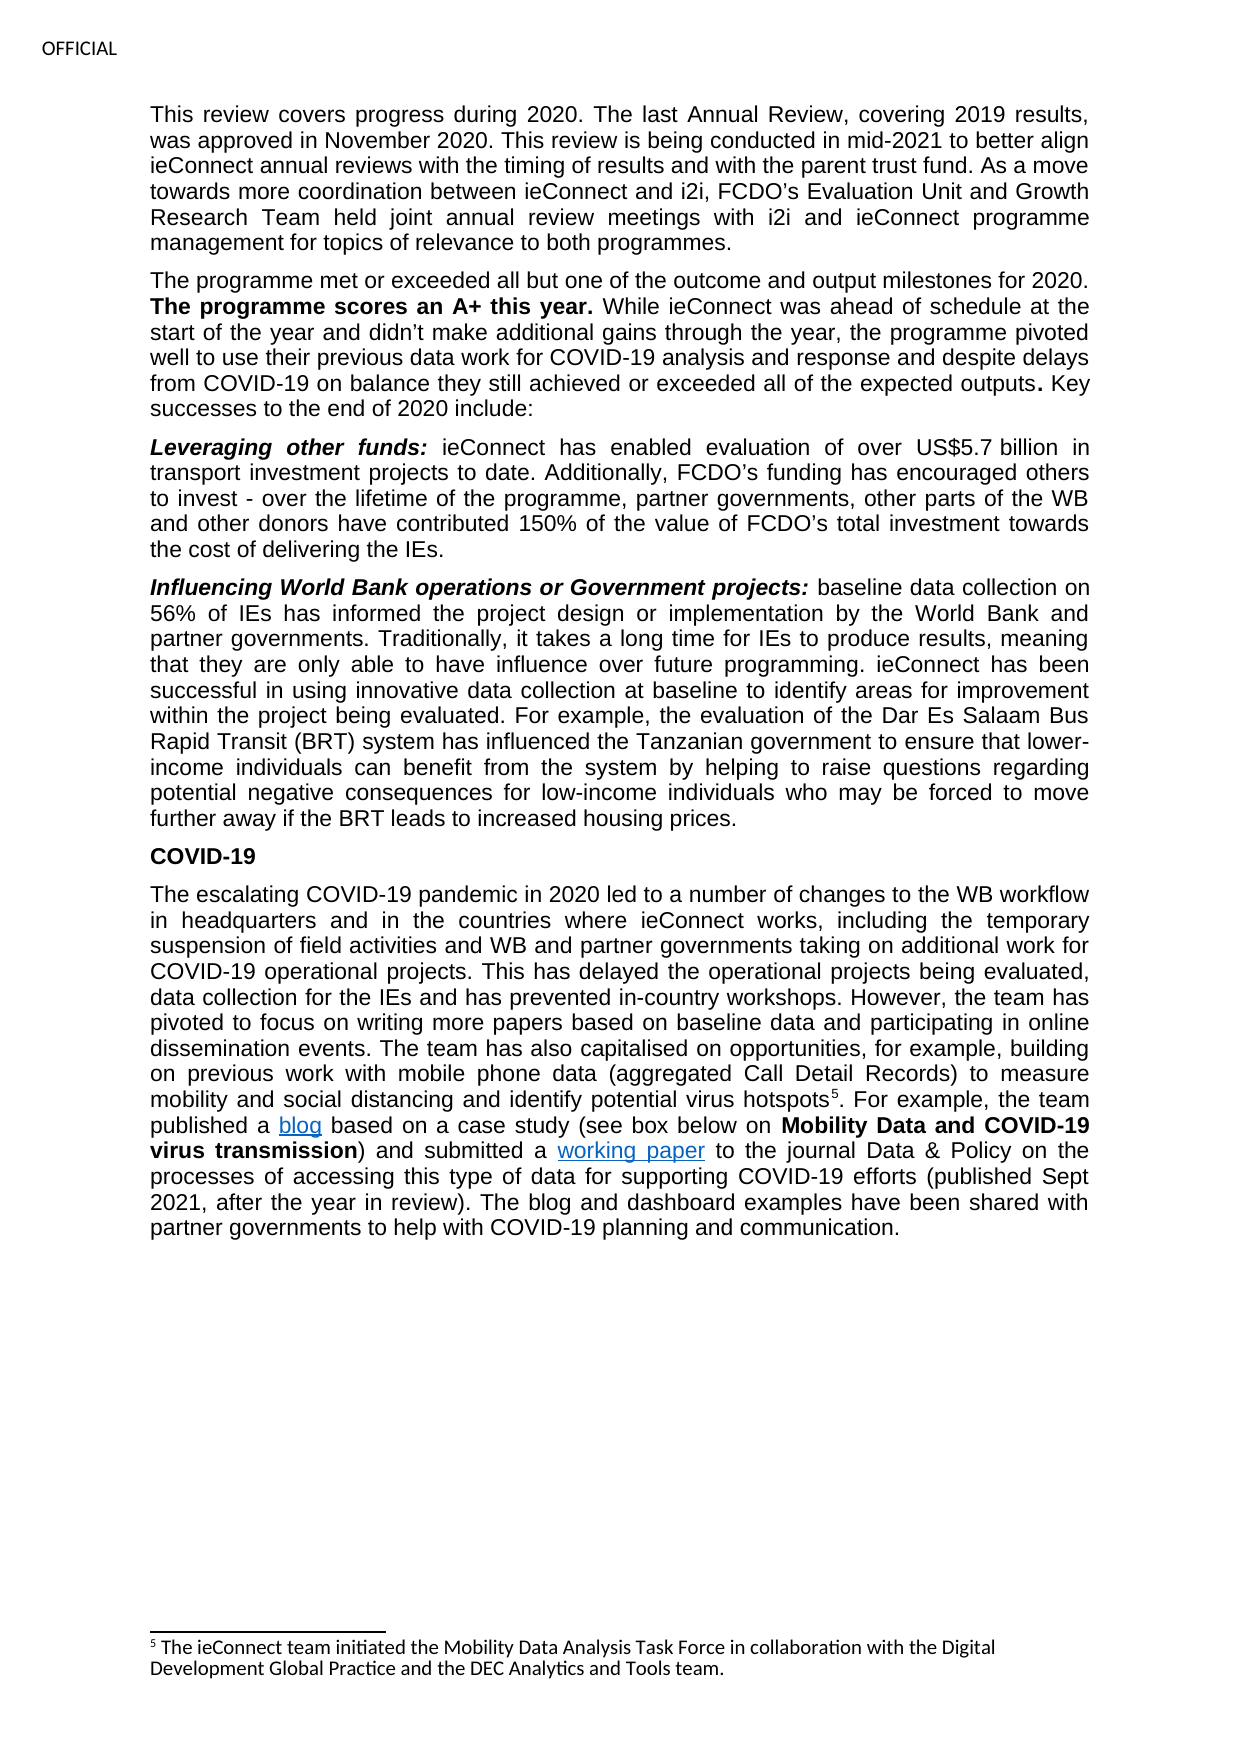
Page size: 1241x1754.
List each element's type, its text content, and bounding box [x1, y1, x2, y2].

text Leveraging other funds: ieConnect has enabled evaluation of over US$5.7 billion in transport investment projects to date. Additionally, FCDO’s funding has encouraged others to invest - over the lifetime of the programme, partner governments, other parts of the WB and other donors have contributed 150% of the value of FCDO’s total investment towards the cost of delivering the IEs. [150, 434, 1090, 562]
text The programme met or exceeded all but one of the outcome and output milestones for 2020. The programme scores an A+ this year. While ieConnect was ahead of schedule at the start of the year and didn’t make additional gains through the year, the programme pivoted well to use their previous data work for COVID-19 analysis and response and despite delays from COVID-19 on balance they still achieved or exceeded all of the expected outputs. Key successes to the end of 2020 include: [150, 268, 1090, 422]
text This review covers progress during 2020. The last Annual Review, covering 2019 results, was approved in November 2020. This review is being conducted in mid-2021 to better align ieConnect annual reviews with the timing of results and with the parent trust fund. As a move towards more coordination between ieConnect and i2i, FCDO’s Evaluation Unit and Growth Research Team held joint annual review meetings with i2i and ieConnect programme management for topics of relevance to both programmes. [150, 102, 1090, 255]
text COVID-19 [150, 843, 1090, 869]
text The ieConnect team initiated the Mobility Data Analysis Task Force in collaboration with the Digital Development Global Practice and the DEC Analytics and Tools team. [150, 1638, 1090, 1680]
text The escalating COVID-19 pandemic in 2020 led to a number of changes to the WB workflow in headquarters and in the countries where ieConnect works, including the temporary suspension of field activities and WB and partner governments taking on additional work for COVID-19 operational projects. This has delayed the operational projects being evaluated, data collection for the IEs and has prevented in-country workshops. However, the team has pivoted to focus on writing more papers based on baseline data and participating in online dissemination events. The team has also capitalised on opportunities, for example, building on previous work with mobile phone data (aggregated Call Detail Records) to measure mobility and social distancing and identify potential virus hotspots. For example, the team published a blog based on a case study (see box below on Mobility Data and COVID-19 virus transmission) and submitted a working paper to the journal Data & Policy on the processes of accessing this type of data for supporting COVID-19 efforts (published Sept 2021, after the year in review). The blog and dashboard examples have been shared with partner governments to help with COVID-19 planning and communication. [150, 882, 1090, 1240]
text Influencing World Bank operations or Government projects: baseline data collection on 56% of IEs has informed the project design or implementation by the World Bank and partner governments. Traditionally, it takes a long time for IEs to produce results, meaning that they are only able to have influence over future programming. ieConnect has been successful in using innovative data collection at baseline to identify areas for improvement within the project being evaluated. For example, the evaluation of the Dar Es Salaam Bus Rapid Transit (BRT) system has influenced the Tanzanian government to ensure that lower-income individuals can benefit from the system by helping to raise questions regarding potential negative consequences for low-income individuals who may be forced to move further away if the BRT leads to increased housing prices. [150, 575, 1090, 831]
